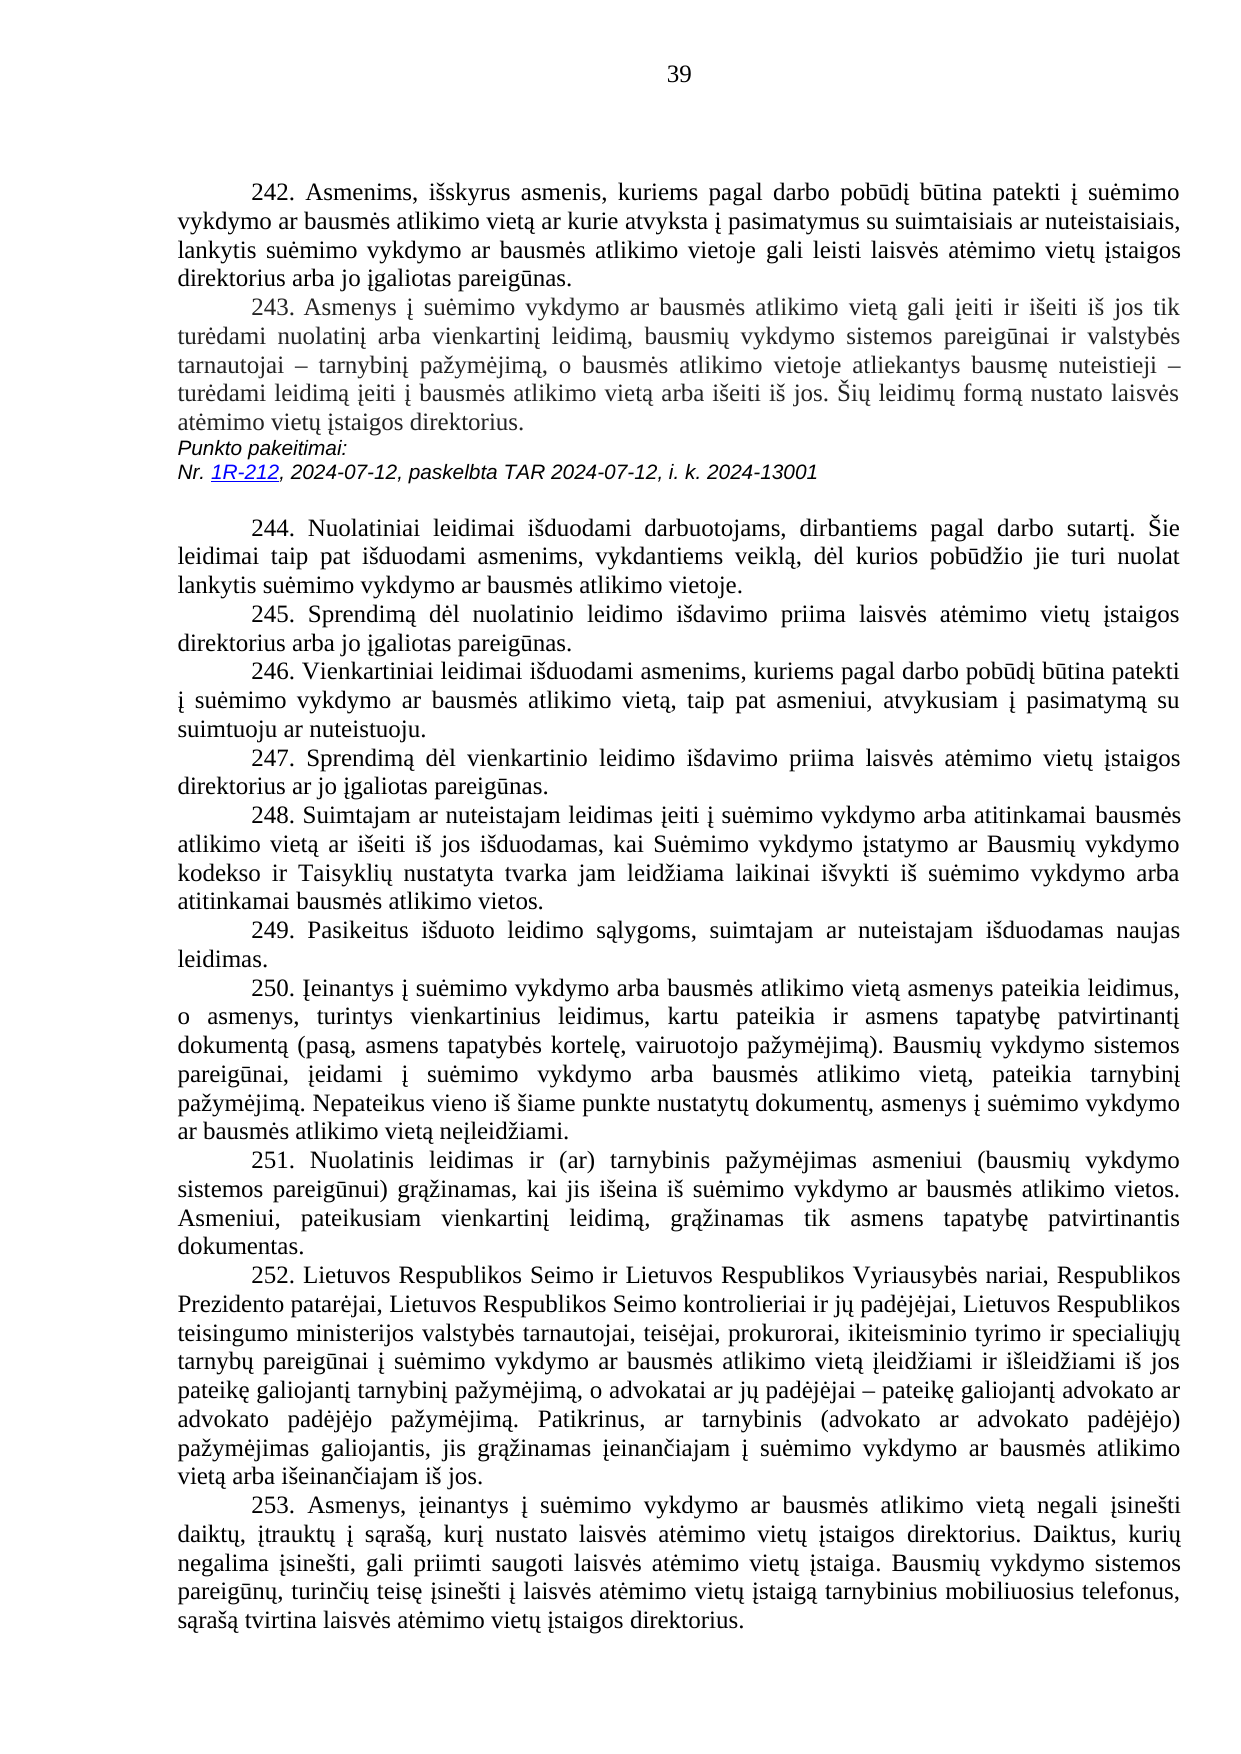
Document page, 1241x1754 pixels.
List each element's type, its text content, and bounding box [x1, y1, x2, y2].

text 249. Pasikeitus išduoto leidimo sąlygoms, suimtajam ar nuteistajam išduodamas naujas leidimas. [177, 915, 1181, 973]
text 252. Lietuvos Respublikos Seimo ir Lietuvos Respublikos Vyriausybės nariai, Respublikos Prezidento patarėjai, Lietuvos Respublikos Seimo kontrolieriai ir jų padėjėjai, Lietuvos Respublikos teisingumo ministerijos valstybės tarnautojai, teisėjai, prokurorai, ikiteisminio tyrimo ir specialiųjų tarnybų pareigūnai į suėmimo vykdymo ar bausmės atlikimo vietą įleidžiami ir išleidžiami iš jos pateikę galiojantį tarnybinį pažymėjimą, o advokatai ar jų padėjėjai – pateikę galiojantį advokato ar advokato padėjėjo pažymėjimą. Patikrinus, ar tarnybinis (advokato ar advokato padėjėjo) pažymėjimas galiojantis, jis grąžinamas įeinančiajam į suėmimo vykdymo ar bausmės atlikimo vietą arba išeinančiajam iš jos. [177, 1260, 1181, 1490]
text 243. Asmenys į suėmimo vykdymo ar bausmės atlikimo vietą gali įeiti ir išeiti iš jos tik turėdami nuolatinį arba vienkartinį leidimą, bausmių vykdymo sistemos pareigūnai ir valstybės tarnautojai – tarnybinį pažymėjimą, o bausmės atlikimo vietoje atliekantys bausmę nuteistieji – turėdami leidimą įeiti į bausmės atlikimo vietą arba išeiti iš jos. Šių leidimų formą nustato laisvės atėmimo vietų įstaigos direktorius. [177, 292, 1181, 436]
text 244. Nuolatiniai leidimai išduodami darbuotojams, dirbantiems pagal darbo sutartį. Šie leidimai taip pat išduodami asmenims, vykdantiems veiklą, dėl kurios pobūdžio jie turi nuolat lankytis suėmimo vykdymo ar bausmės atlikimo vietoje. [177, 513, 1181, 599]
text 246. Vienkartiniai leidimai išduodami asmenims, kuriems pagal darbo pobūdį būtina patekti į suėmimo vykdymo ar bausmės atlikimo vietą, taip pat asmeniui, atvykusiam į pasimatymą su suimtuoju ar nuteistuoju. [177, 656, 1181, 743]
text 242. Asmenims, išskyrus asmenis, kuriems pagal darbo pobūdį būtina patekti į suėmimo vykdymo ar bausmės atlikimo vietą ar kurie atvyksta į pasimatymus su suimtaisiais ar nuteistaisiais, lankytis suėmimo vykdymo ar bausmės atlikimo vietoje gali leisti laisvės atėmimo vietų įstaigos direktorius arba jo įgaliotas pareigūnas. [177, 177, 1181, 292]
text 247. Sprendimą dėl vienkartinio leidimo išdavimo priima laisvės atėmimo vietų įstaigos direktorius ar jo įgaliotas pareigūnas. [177, 743, 1181, 800]
text Punkto pakeitimai: [177, 436, 1181, 460]
text 245. Sprendimą dėl nuolatinio leidimo išdavimo priima laisvės atėmimo vietų įstaigos direktorius arba jo įgaliotas pareigūnas. [177, 599, 1181, 656]
text 250. Įeinantys į suėmimo vykdymo arba bausmės atlikimo vietą asmenys pateikia leidimus, o asmenys, turintys vienkartinius leidimus, kartu pateikia ir asmens tapatybę patvirtinantį dokumentą (pasą, asmens tapatybės kortelę, vairuotojo pažymėjimą). Bausmių vykdymo sistemos pareigūnai, įeidami į suėmimo vykdymo arba bausmės atlikimo vietą, pateikia tarnybinį pažymėjimą. Nepateikus vieno iš šiame punkte nustatytų dokumentų, asmenys į suėmimo vykdymo ar bausmės atlikimo vietą neįleidžiami. [177, 973, 1181, 1145]
text 251. Nuolatinis leidimas ir (ar) tarnybinis pažymėjimas asmeniui (bausmių vykdymo sistemos pareigūnui) grąžinamas, kai jis išeina iš suėmimo vykdymo ar bausmės atlikimo vietos. Asmeniui, pateikusiam vienkartinį leidimą, grąžinamas tik asmens tapatybę patvirtinantis dokumentas. [177, 1145, 1181, 1260]
text Nr. 1R-212, 2024-07-12, paskelbta TAR 2024-07-12, i. k. 2024-13001 [177, 460, 1181, 484]
text 248. Suimtajam ar nuteistajam leidimas įeiti į suėmimo vykdymo arba atitinkamai bausmės atlikimo vietą ar išeiti iš jos išduodamas, kai Suėmimo vykdymo įstatymo ar Bausmių vykdymo kodekso ir Taisyklių nustatyta tvarka jam leidžiama laikinai išvykti iš suėmimo vykdymo arba atitinkamai bausmės atlikimo vietos. [177, 800, 1181, 915]
text 253. Asmenys, įeinantys į suėmimo vykdymo ar bausmės atlikimo vietą negali įsinešti daiktų, įtrauktų į sąrašą, kurį nustato laisvės atėmimo vietų įstaigos direktorius. Daiktus, kurių negalima įsinešti, gali priimti saugoti laisvės atėmimo vietų įstaiga. Bausmių vykdymo sistemos pareigūnų, turinčių teisę įsinešti į laisvės atėmimo vietų įstaigą tarnybinius mobiliuosius telefonus, sąrašą tvirtina laisvės atėmimo vietų įstaigos direktorius. [177, 1490, 1181, 1634]
